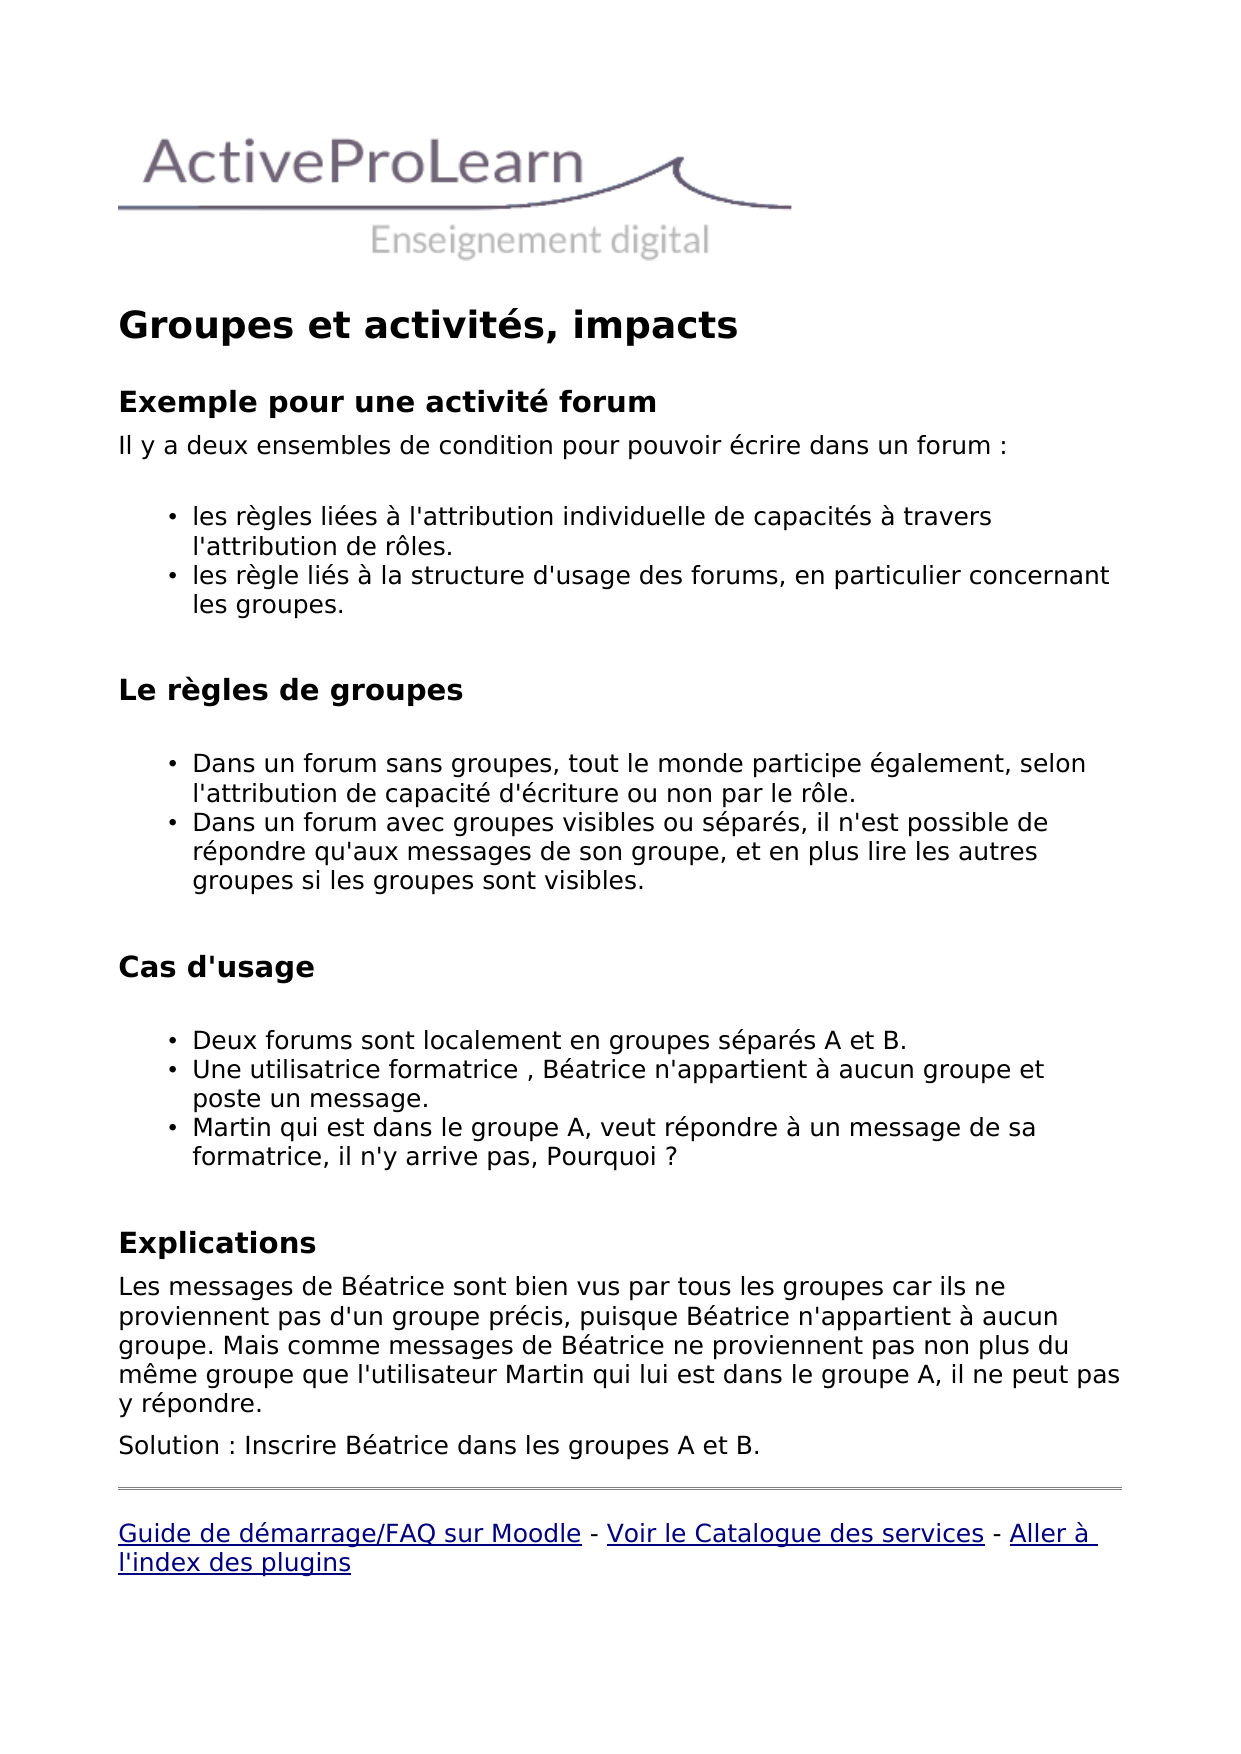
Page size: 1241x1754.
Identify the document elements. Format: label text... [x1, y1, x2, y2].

subtitle Groupes et activités, impacts [118, 304, 1122, 347]
text Les messages de Béatrice sont bien vus par tous les groupes car ils ne proviennent pas d'un groupe précis, puisque Béatrice n'appartient à aucun groupe. Mais comme messages de Béatrice ne proviennent pas non plus du même groupe que l'utilisateur Martin qui lui est dans le groupe A, il ne peut pas y répondre. [118, 1273, 1122, 1418]
list les règles liées à l'attribution individuelle de capacités à travers l'attribution de rôles. [177, 502, 1122, 561]
picture [118, 118, 792, 261]
list Une utilisatrice formatrice , Béatrice n'appartient à aucun groupe et poste un message. [177, 1055, 1122, 1113]
list Dans un forum sans groupes, tout le monde participe également, selon l'attribution de capacité d'écriture ou non par le rôle. [177, 749, 1122, 808]
list les règle liés à la structure d'usage des forums, en particulier concernant les groupes. [177, 561, 1122, 619]
subtitle Cas d'usage [118, 950, 1122, 984]
text Solution : Inscrire Béatrice dans les groupes A et B. [118, 1431, 1122, 1460]
list Deux forums sont localement en groupes séparés A et B. [177, 1026, 1122, 1055]
subtitle Exemple pour une activité forum [118, 385, 1122, 419]
text Guide de démarrage/FAQ sur Moodle - Voir le Catalogue des services - Aller à l'index des plugins [118, 1519, 1122, 1577]
list Martin qui est dans le groupe A, veut répondre à un message de sa formatrice, il n'y arrive pas, Pourquoi ? [177, 1113, 1122, 1172]
subtitle Explications [118, 1226, 1122, 1260]
subtitle Le règles de groupes [118, 674, 1122, 708]
list Dans un forum avec groupes visibles ou séparés, il n'est possible de répondre qu'aux messages de son groupe, et en plus lire les autres groupes si les groupes sont visibles. [177, 808, 1122, 895]
text Il y a deux ensembles de condition pour pouvoir écrire dans un forum : [118, 431, 1122, 461]
